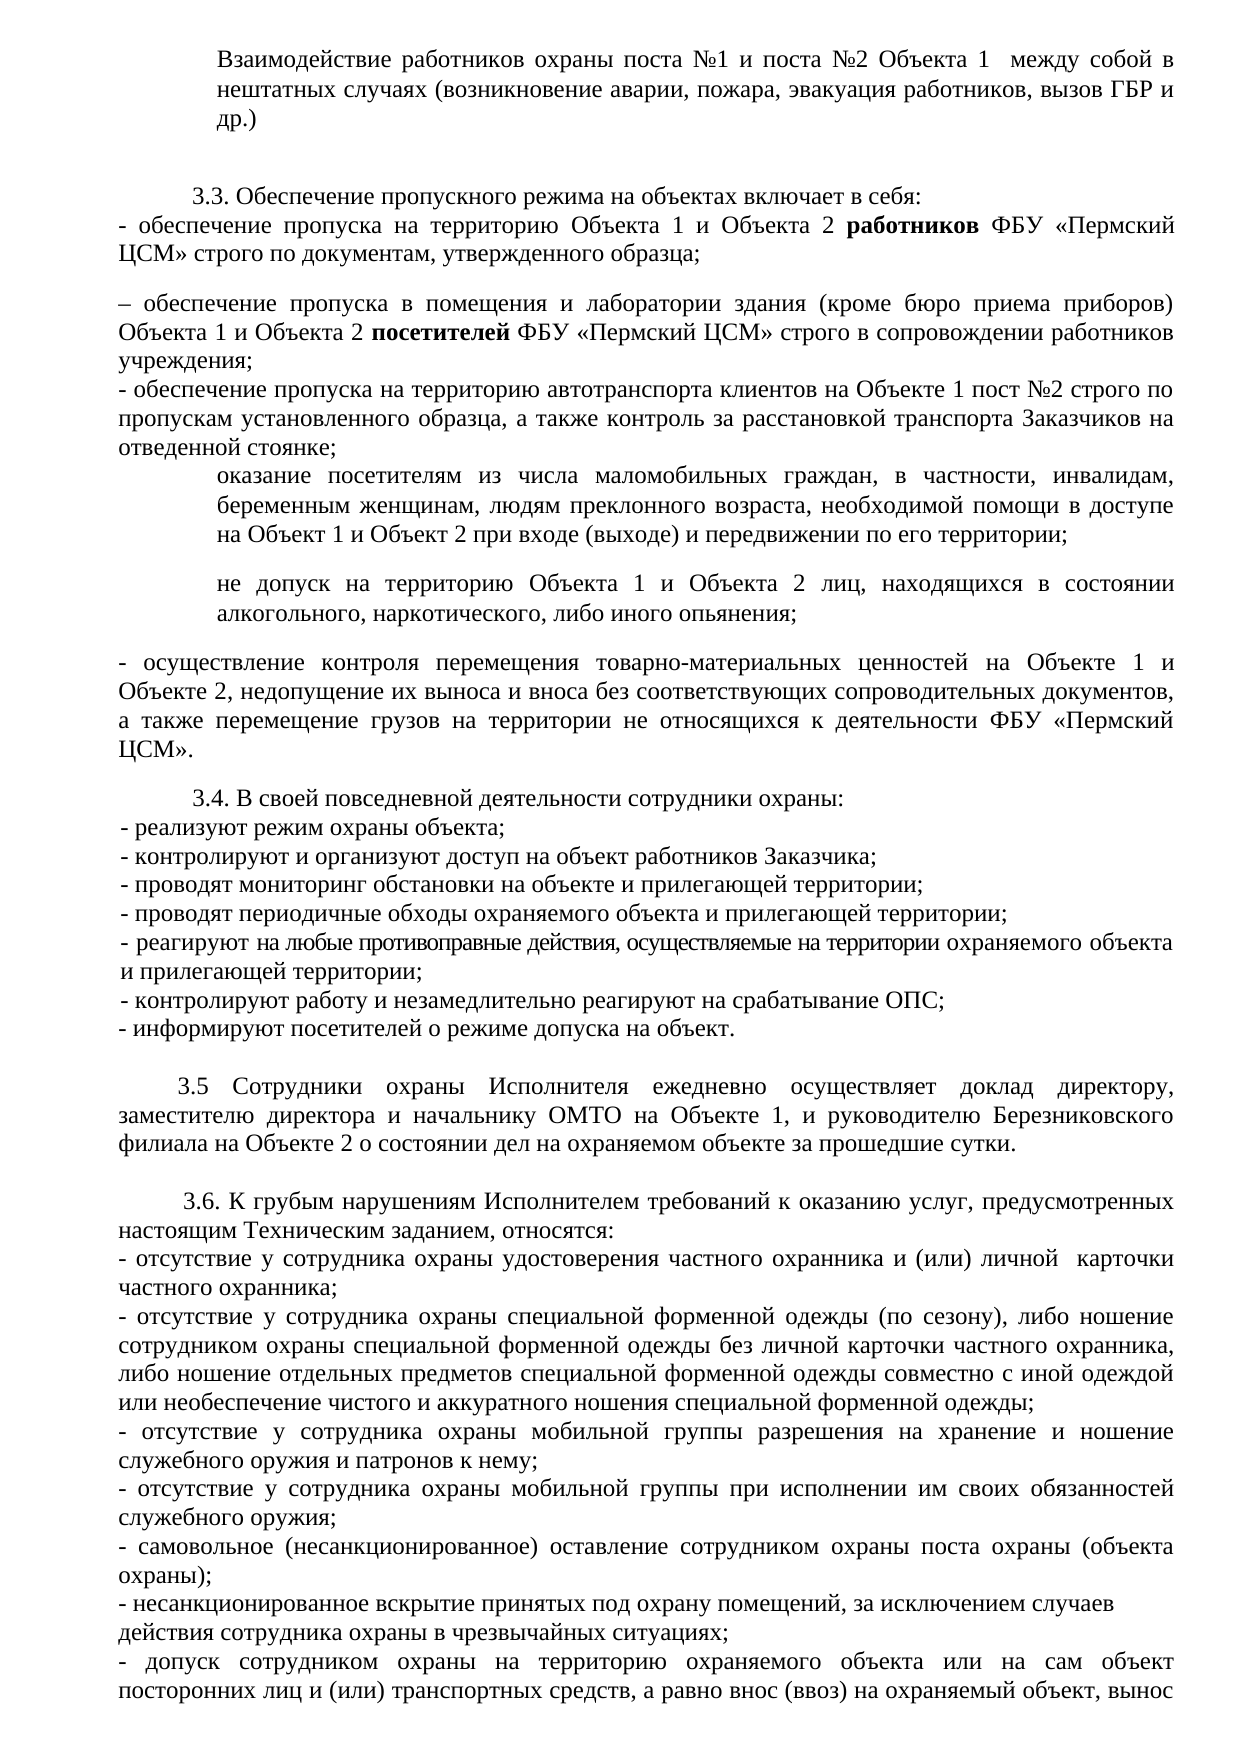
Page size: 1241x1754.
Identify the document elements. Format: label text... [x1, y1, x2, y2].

text - отсутствие у сотрудника охраны специальной форменной одежды (по сезону), либо ношение сотрудником охраны специальной форменной одежды без личной карточки частного охранника, либо ношение отдельных предметов специальной форменной одежды совместно с иной одеждой или необеспечение чистого и аккуратного ношения специальной форменной одежды; [118, 1301, 1175, 1416]
text - реагируют на любые противоправные действия, осуществляемые на территории охраняемого объекта и прилегающей территории; [120, 927, 1173, 985]
text - самовольное (несанкционированное) оставление сотрудником охраны поста охраны (объекта охраны); [118, 1531, 1175, 1588]
text - обеспечение пропуска на территорию Объекта 1 и Объекта 2 работников ФБУ «Пермский ЦСМ» строго по документам, утвержденного образца; [118, 210, 1175, 267]
text 3.3. Обеспечение пропускного режима на объектах включает в себя: [118, 181, 1175, 210]
text - реализуют режим охраны объекта; [120, 812, 1175, 841]
text - контролируют работу и незамедлительно реагируют на срабатывание ОПС; [120, 985, 1175, 1013]
list оказание посетителям из числа маломобильных граждан, в частности, инвалидам, беременным женщинам, людям преклонного возраста, необходимой помощи в доступе на Объект 1 и Объект 2 при входе (выходе) и передвижении по его территории; [179, 461, 1175, 547]
text - проводят мониторинг обстановки на объекте и прилегающей территории; [120, 869, 1175, 898]
text 3.5 Сотрудники охраны Исполнителя ежедневно осуществляет доклад директору, заместителю директора и начальнику ОМТО на Объекте 1, и руководителю Березниковского филиала на Объекте 2 о состоянии дел на охраняемом объекте за прошедшие сутки. [118, 1071, 1175, 1157]
text - информируют посетителей о режиме допуска на объект. [118, 1013, 1173, 1042]
list Взаимодействие работников охраны поста №1 и поста №2 Объекта 1 между собой в нештатных случаях (возникновение аварии, пожара, эвакуация работников, вызов ГБР и др.) [179, 44, 1175, 131]
text - проводят периодичные обходы охраняемого объекта и прилегающей территории; [120, 898, 1175, 927]
text 3.4. В своей повседневной деятельности сотрудники охраны: [118, 783, 1175, 812]
text - контролируют и организуют доступ на объект работников Заказчика; [120, 841, 1173, 869]
text - осуществление контроля перемещения товарно-материальных ценностей на Объекте 1 и Объекте 2, недопущение их выноса и вноса без соответствующих сопроводительных документов, а также перемещение грузов на территории не относящихся к деятельности ФБУ «Пермский ЦСМ». [118, 647, 1175, 762]
text - отсутствие у сотрудника охраны мобильной группы разрешения на хранение и ношение служебного оружия и патронов к нему; [118, 1416, 1175, 1473]
text - допуск сотрудником охраны на территорию охраняемого объекта или на сам объект посторонних лиц и (или) транспортных средств, а равно внос (ввоз) на охраняемый объект, вынос [118, 1646, 1175, 1703]
text 3.6. К грубым нарушениям Исполнителем требований к оказанию услуг, предусмотренных настоящим Техническим заданием, относятся: [118, 1186, 1175, 1243]
text - несанкционированное вскрытие принятых под охрану помещений, за исключением случаев [118, 1588, 1175, 1617]
text - отсутствие у сотрудника охраны удостоверения частного охранника и (или) личной карточки частного охранника; [118, 1243, 1175, 1301]
text - отсутствие у сотрудника охраны мобильной группы при исполнении им своих обязанностей служебного оружия; [118, 1473, 1175, 1531]
text действия сотрудника охраны в чрезвычайных ситуациях; [118, 1617, 1175, 1646]
text – обеспечение пропуска в помещения и лаборатории здания (кроме бюро приема приборов) Объекта 1 и Объекта 2 посетителей ФБУ «Пермский ЦСМ» строго в сопровождении работников учреждения; [118, 288, 1175, 374]
text - обеспечение пропуска на территорию автотранспорта клиентов на Объекте 1 пост №2 строго по пропускам установленного образца, а также контроль за расстановкой транспорта Заказчиков на отведенной стоянке; [118, 374, 1175, 461]
list не допуск на территорию Объекта 1 и Объекта 2 лиц, находящихся в состоянии алкогольного, наркотического, либо иного опьянения; [179, 568, 1175, 627]
